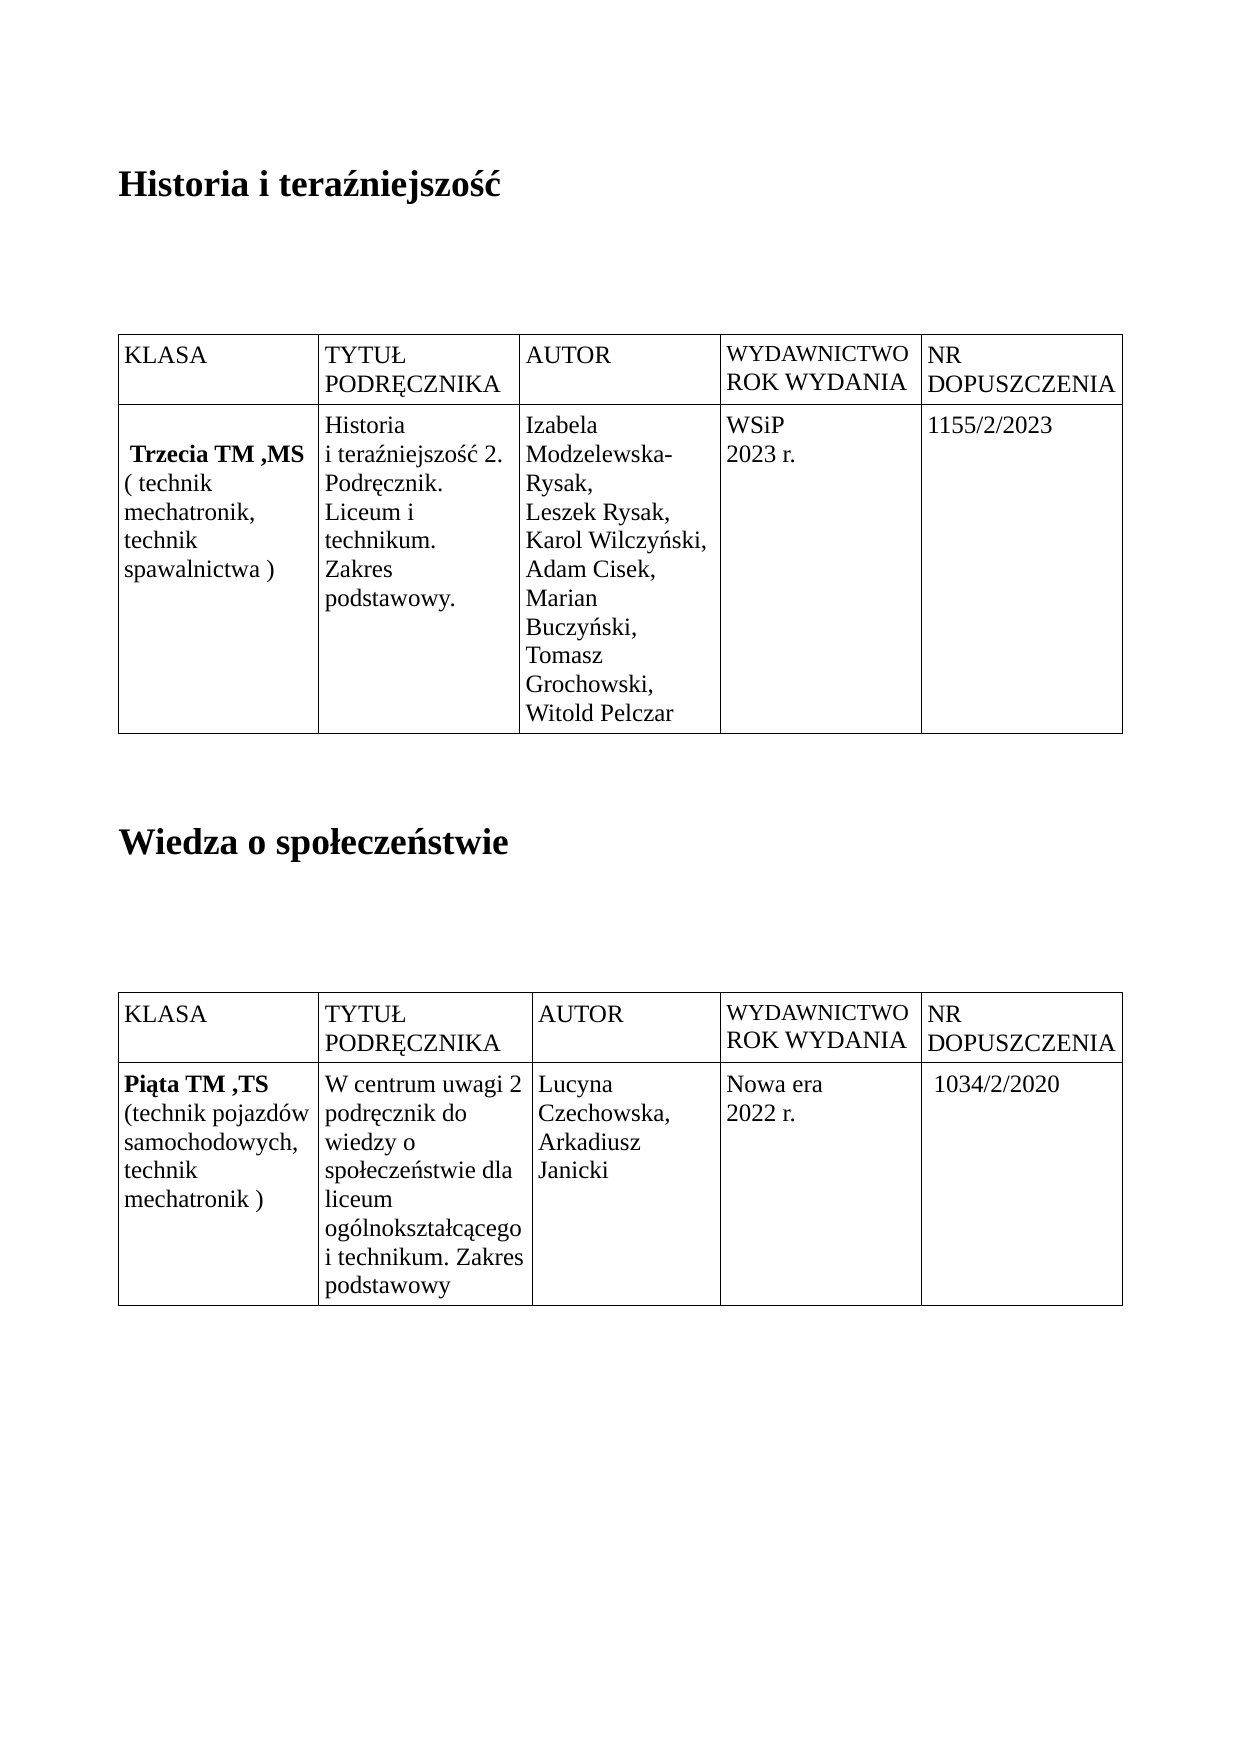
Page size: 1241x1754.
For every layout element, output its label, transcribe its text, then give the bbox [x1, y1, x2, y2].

table_header TYTUŁ PODRĘCZNIKA [319, 993, 532, 1062]
table_header TYTUŁ PODRĘCZNIKA [319, 335, 519, 404]
table_header NR DOPUSZCZENIA [922, 335, 1122, 404]
table_cell W centrum uwagi 2 podręcznik do wiedzy o społeczeństwie dla liceum ogólnokształcącego i technikum. Zakres podstawowy [319, 1063, 532, 1305]
text Historia i teraźniejszość [118, 161, 1122, 204]
table_header KLASA [119, 993, 318, 1062]
table_header WYDAWNICTWO ROK WYDANIA [721, 335, 921, 404]
table_cell WSiP 2023 r. [721, 405, 921, 732]
table_cell Trzecia TM ,MS ( technik mechatronik, technik spawalnictwa ) [119, 405, 318, 732]
table_header KLASA [119, 335, 318, 404]
table_cell Izabela Modzelewska-Rysak, Leszek Rysak, Karol Wilczyński, Adam Cisek, Marian Buczyński, Tomasz Grochowski, Witold Pelczar [520, 405, 720, 732]
table_header AUTOR [520, 335, 720, 404]
table_header WYDAWNICTWO ROK WYDANIA [721, 993, 921, 1062]
table_cell 1034/2/2020 [922, 1063, 1122, 1305]
table_header NR DOPUSZCZENIA [922, 993, 1122, 1062]
table_cell Piąta TM ,TS (technik pojazdów samochodowych, technik mechatronik ) [119, 1063, 318, 1305]
table_cell 1155/2/2023 [922, 405, 1122, 732]
table_cell Nowa era 2022 r. [721, 1063, 921, 1305]
table_header AUTOR [533, 993, 720, 1062]
table_cell Historia i teraźniejszość 2. Podręcznik. Liceum i technikum. Zakres podstawowy. [319, 405, 519, 732]
text Wiedza o społeczeństwie [118, 820, 1122, 863]
table_cell Lucyna Czechowska, Arkadiusz Janicki [533, 1063, 720, 1305]
